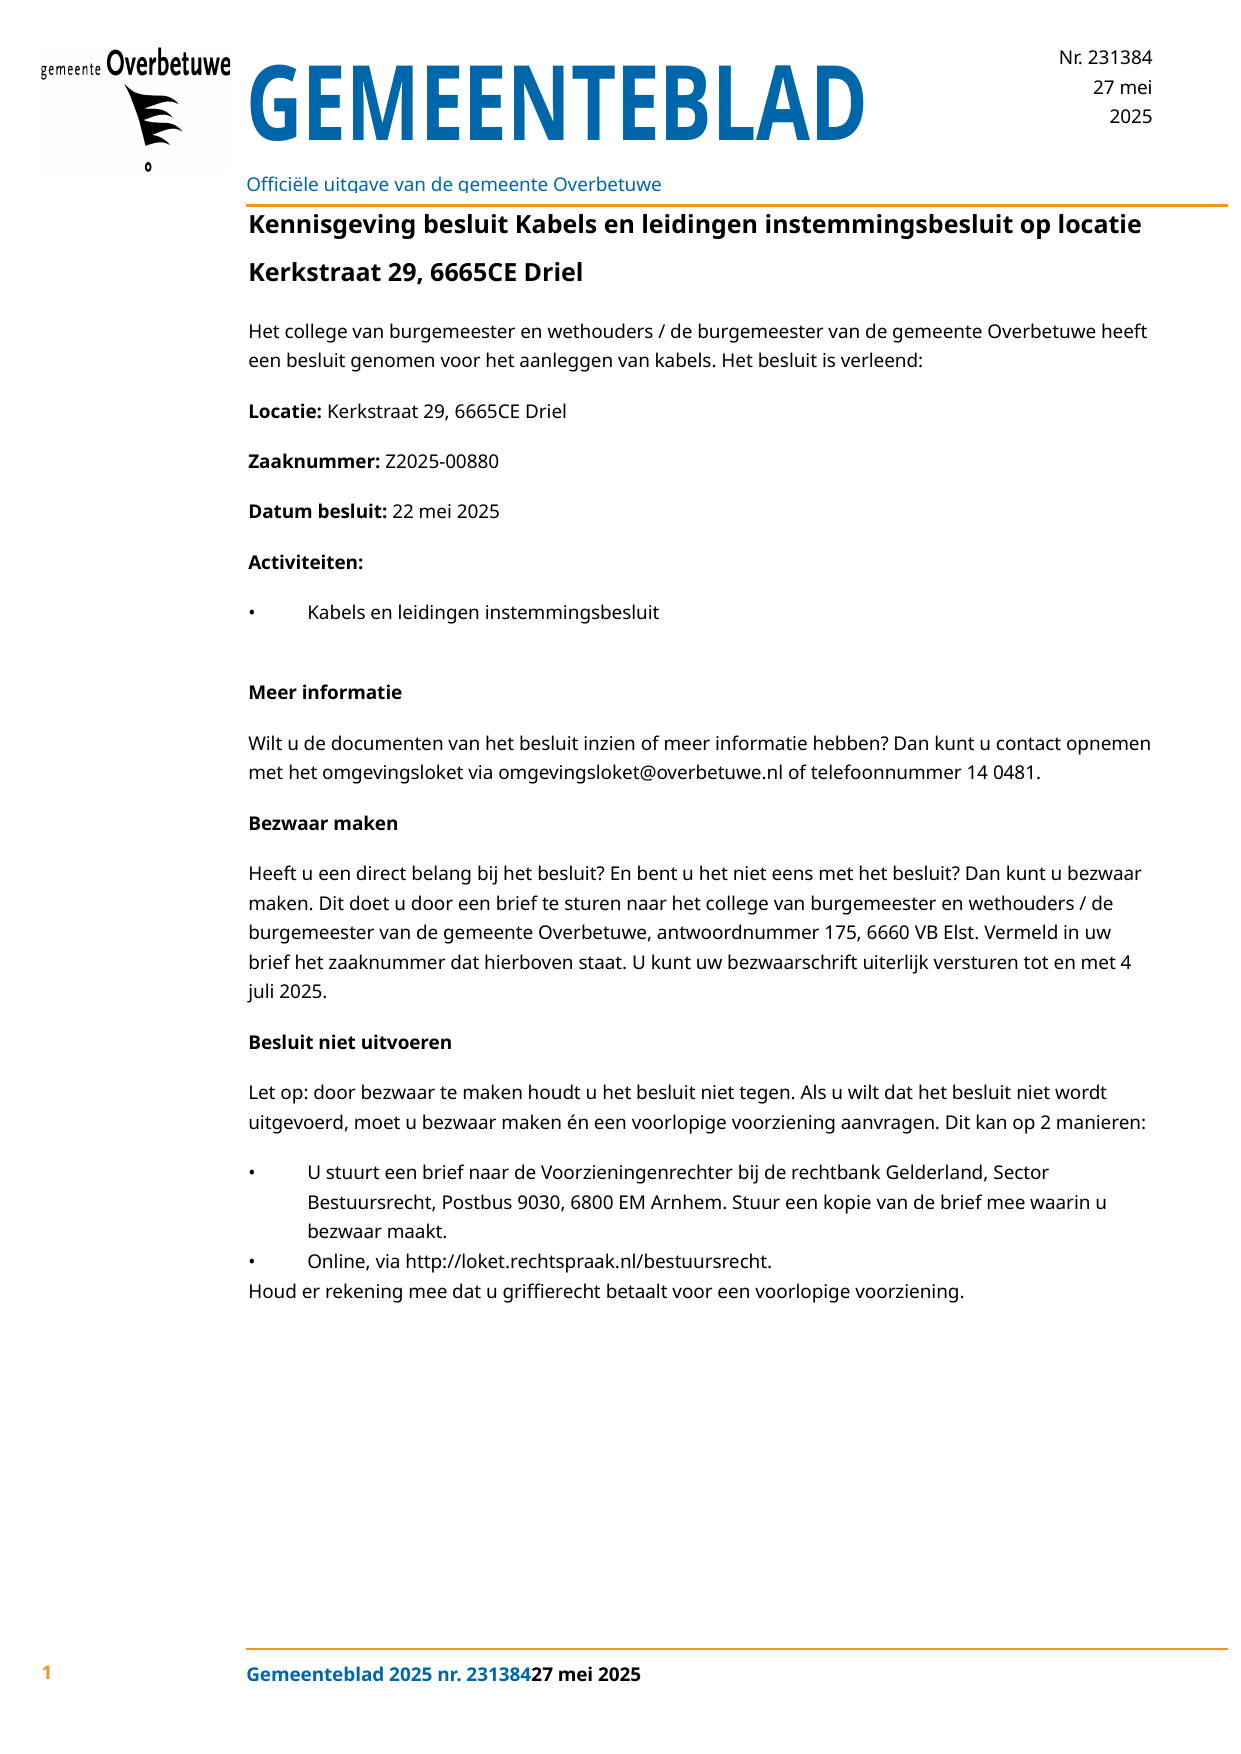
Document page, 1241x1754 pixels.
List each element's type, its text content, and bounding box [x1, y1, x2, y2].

text Bezwaar maken [248, 810, 1152, 836]
list Kabels en leidingen instemmingsbesluit [248, 599, 1152, 625]
text Wilt u de documenten van het besluit inzien of meer informatie hebben? Dan kunt u contact opnemen met het omgevingsloket via omgevingsloket@overbetuwe.nl of telefoonnummer 14 0481. [248, 730, 1152, 785]
text Besluit niet uitvoeren [248, 1029, 1152, 1055]
picture [41, 47, 231, 172]
text Let op: door bezwaar te maken houdt u het besluit niet tegen. Als u wilt dat het besluit niet wordt uitgevoerd, moet u bezwaar maken én een voorlopige voorziening aanvragen. Dit kan op 2 manieren: [248, 1079, 1152, 1135]
text Datum besluit: 22 mei 2025 [248, 499, 1152, 524]
text Meer informatie [248, 679, 1152, 705]
text Activiteiten: [248, 549, 1152, 575]
text Kennisgeving besluit Kabels en leidingen instemmingsbesluit op locatie Kerkstraat 29, 6665CE Driel [248, 207, 1152, 288]
list Online, via http://loket.rechtspraak.nl/bestuursrecht. [248, 1248, 1152, 1274]
text Houd er rekening mee dat u griffierecht betaalt voor een voorlopige voorziening. [248, 1278, 1152, 1304]
text Heeft u een direct belang bij het besluit? En bent u het niet eens met het besluit? Dan kunt u bezwaar maken. Dit doet u door een brief te sturen naar het college van burgemeester en wethouders / de burgemeester van de gemeente Overbetuwe, antwoordnummer 175, 6660 VB Elst. Vermeld in uw brief het zaaknummer dat hierboven staat. U kunt uw bezwaarschrift uiterlijk versturen tot en met 4 juli 2025. [248, 860, 1152, 1004]
text Zaaknummer: Z2025-00880 [248, 448, 1152, 474]
text Het college van burgemeester en wethouders / de burgemeester van de gemeente Overbetuwe heeft een besluit genomen voor het aanleggen van kabels. Het besluit is verleend: [248, 318, 1152, 373]
text Locatie: Kerkstraat 29, 6665CE Driel [248, 398, 1152, 424]
list U stuurt een brief naar de Voorzieningenrechter bij de rechtbank Gelderland, Sector Bestuursrecht, Postbus 9030, 6800 EM Arnhem. Stuur een kopie van de brief mee waarin u bezwaar maakt. [248, 1159, 1152, 1244]
